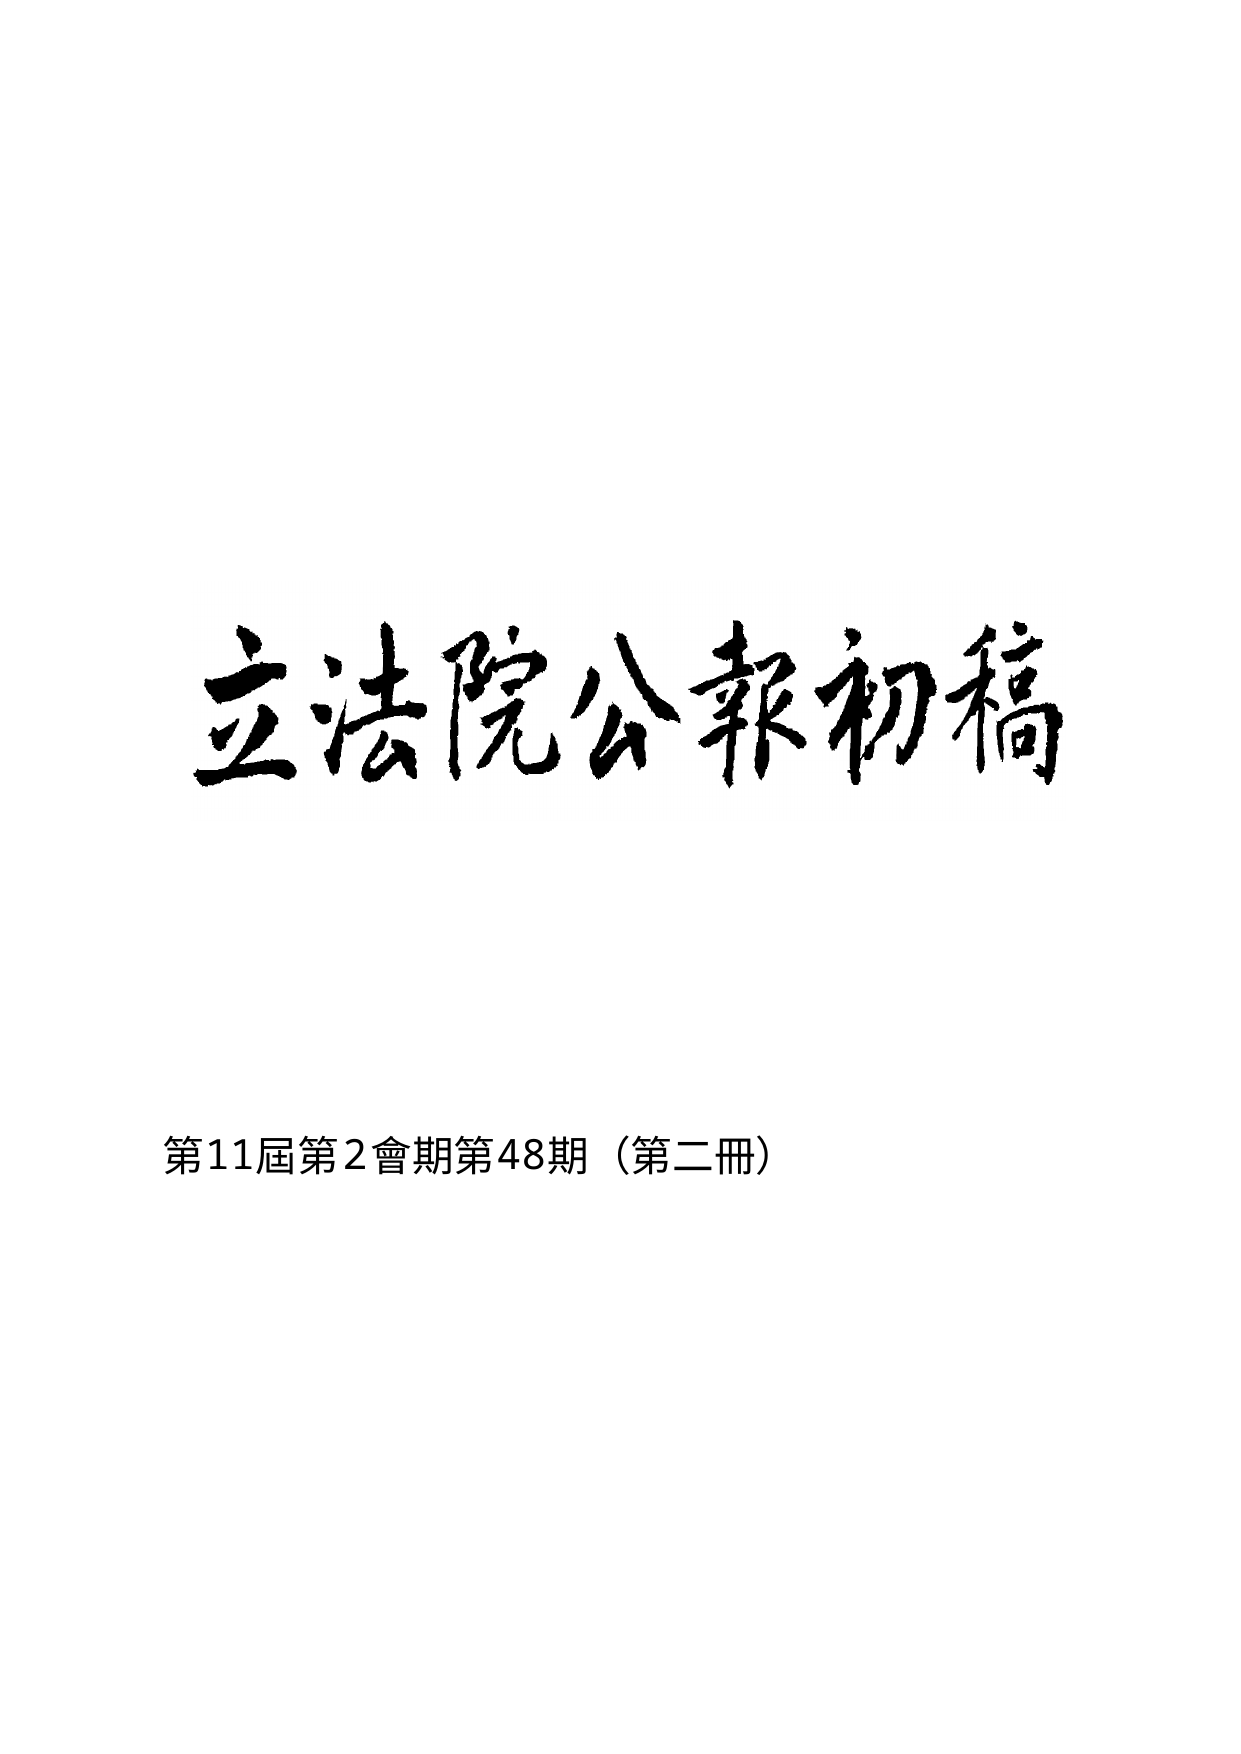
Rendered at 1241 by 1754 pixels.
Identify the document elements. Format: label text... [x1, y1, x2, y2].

table_header 第11屆第2會期第48期（第二冊） [151, 1089, 825, 1234]
table_header [151, 406, 1098, 902]
